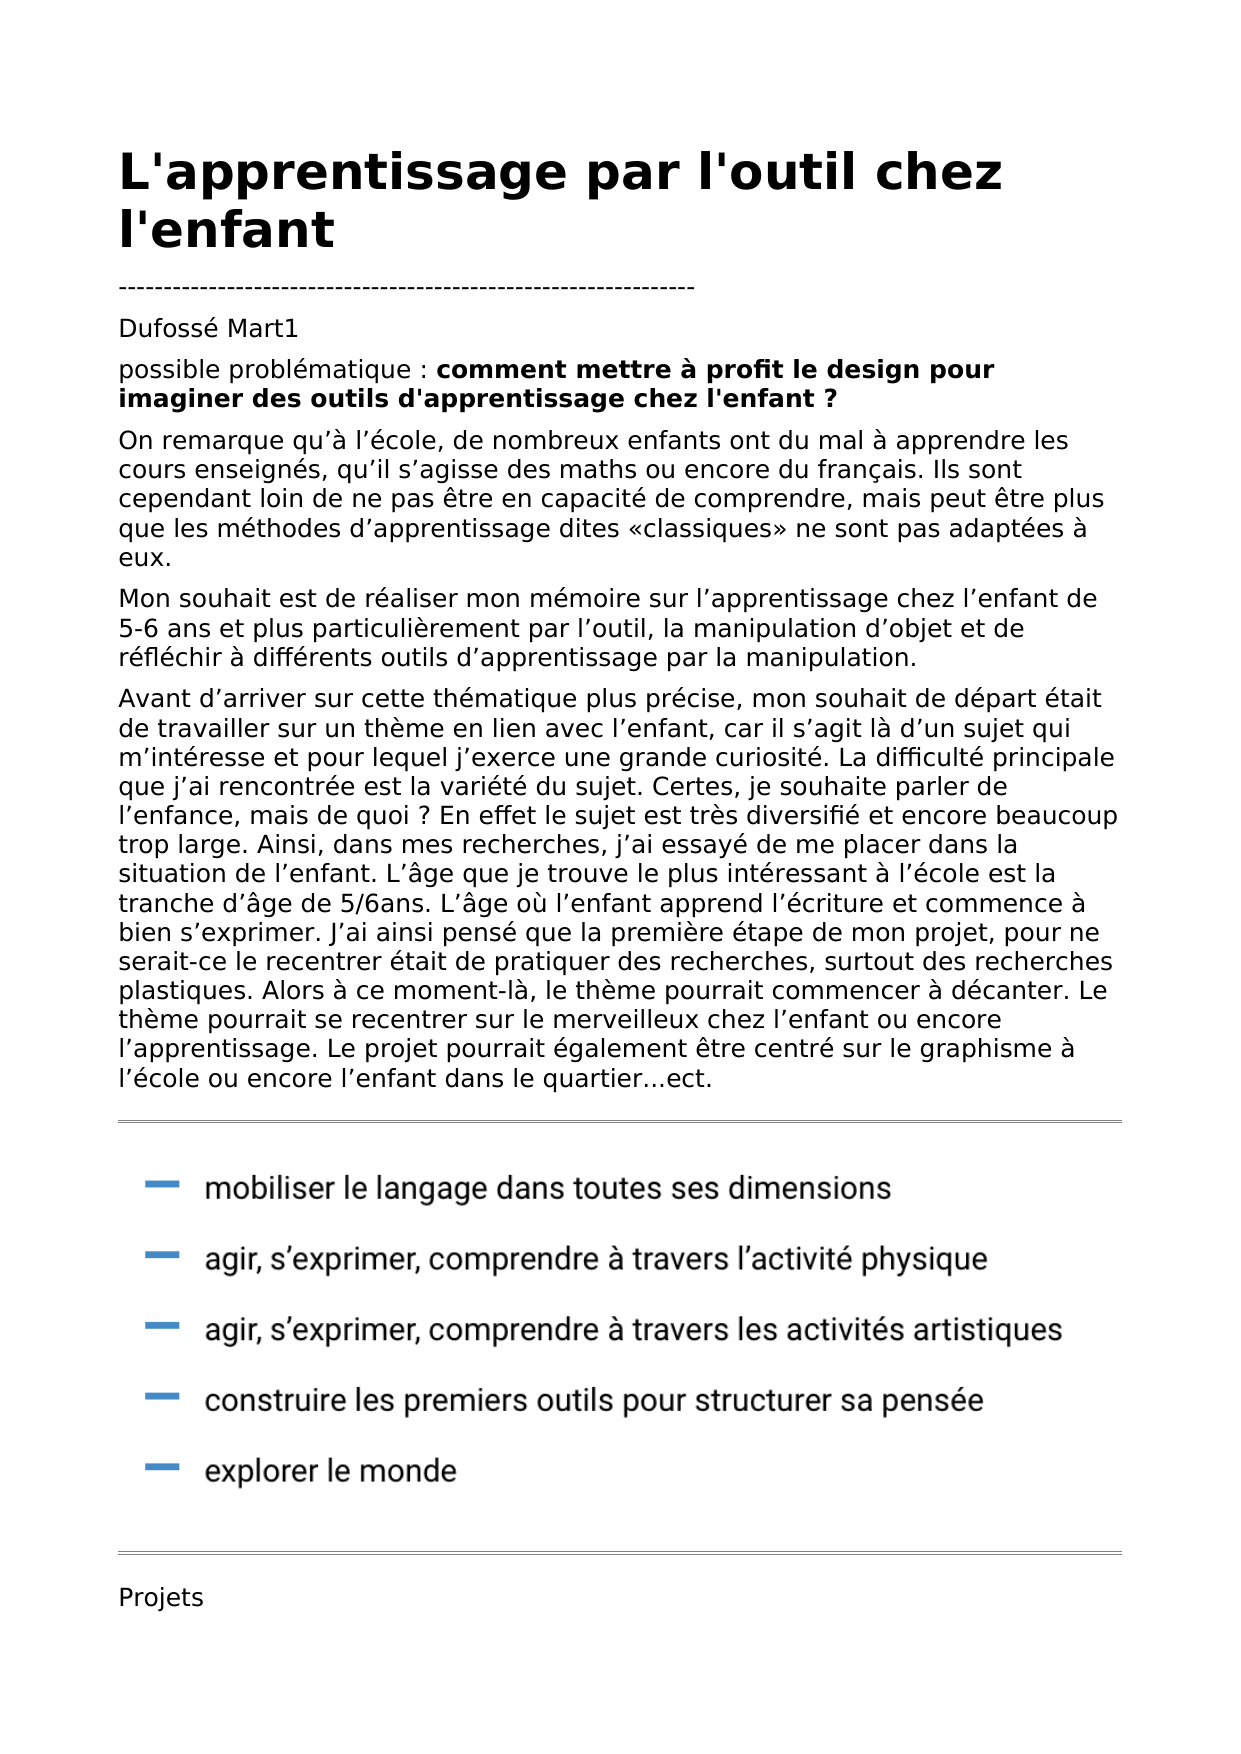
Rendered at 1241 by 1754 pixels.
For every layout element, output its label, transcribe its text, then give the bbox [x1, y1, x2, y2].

picture [118, 1151, 1123, 1525]
text Avant d’arriver sur cette thématique plus précise, mon souhait de départ était de travailler sur un thème en lien avec l’enfant, car il s’agit là d’un sujet qui m’intéresse et pour lequel j’exerce une grande curiosité. La difficulté principale que j’ai rencontrée est la variété du sujet. Certes, je souhaite parler de l’enfance, mais de quoi ? En effet le sujet est très diversifié et encore beaucoup trop large. Ainsi, dans mes recherches, j’ai essayé de me placer dans la situation de l’enfant. L’âge que je trouve le plus intéressant à l’école est la tranche d’âge de 5/6ans. L’âge où l’enfant apprend l’écriture et commence à bien s’exprimer. J’ai ainsi pensé que la première étape de mon projet, pour ne serait-ce le recentrer était de pratiquer des recherches, surtout des recherches plastiques. Alors à ce moment-là, le thème pourrait commencer à décanter. Le thème pourrait se recentrer sur le merveilleux chez l’enfant ou encore l’apprentissage. Le projet pourrait également être centré sur le graphisme à l’école ou encore l’enfant dans le quartier...ect. [118, 684, 1122, 1093]
text On remarque qu’à l’école, de nombreux enfants ont du mal à apprendre les cours enseignés, qu’il s’agisse des maths ou encore du français. Ils sont cependant loin de ne pas être en capacité de comprendre, mais peut être plus que les méthodes d’apprentissage dites «classiques» ne sont pas adaptées à eux. [118, 426, 1122, 572]
text Projets [118, 1583, 1122, 1612]
text ---------------------------------------------------------------- [118, 272, 1122, 301]
text Dufossé Mart1 [118, 314, 1122, 343]
text Mon souhait est de réaliser mon mémoire sur l’apprentissage chez l’enfant de 5-6 ans et plus particulièrement par l’outil, la manipulation d’objet et de réfléchir à différents outils d’apprentissage par la manipulation. [118, 584, 1122, 672]
subtitle L'apprentissage par l'outil chez l'enfant [118, 143, 1122, 259]
text possible problématique : comment mettre à profit le design pour imaginer des outils d'apprentissage chez l'enfant ? [118, 355, 1122, 414]
